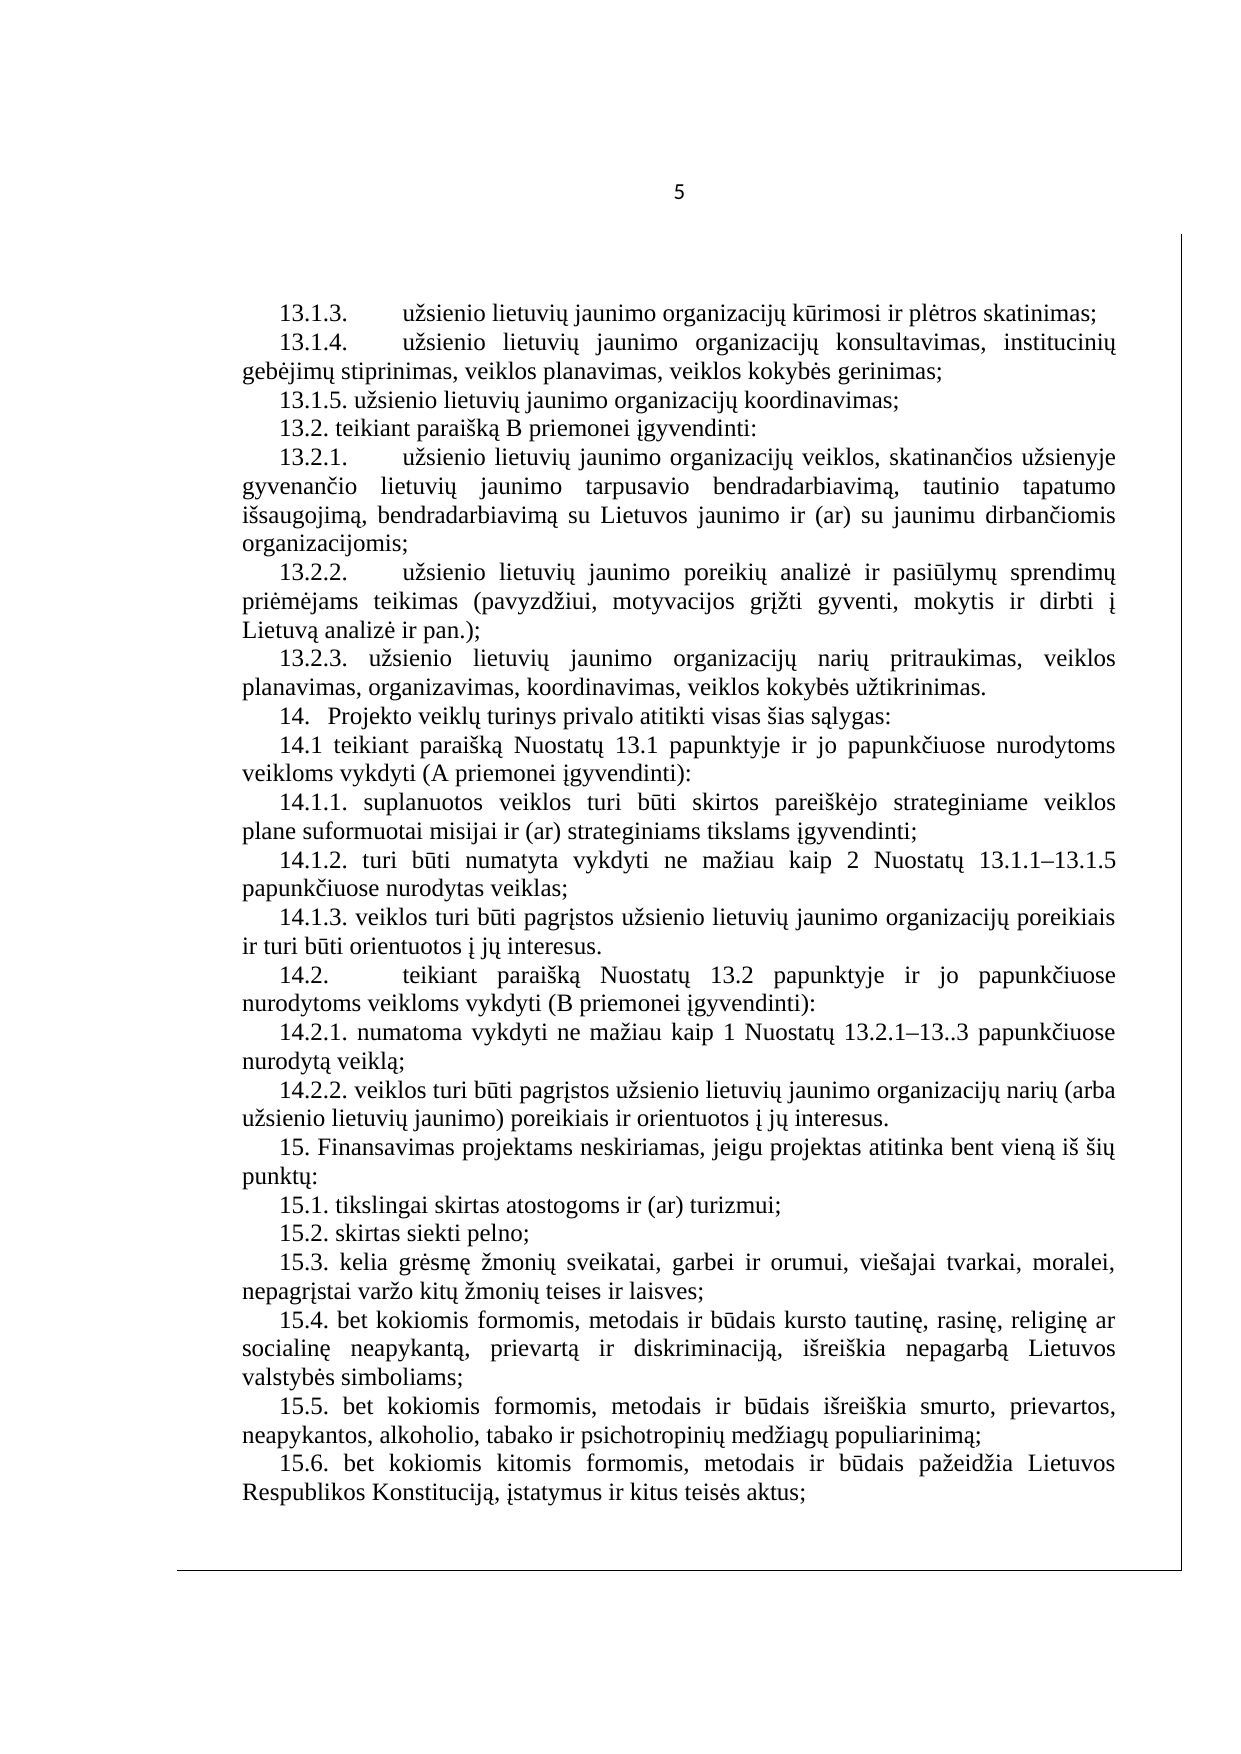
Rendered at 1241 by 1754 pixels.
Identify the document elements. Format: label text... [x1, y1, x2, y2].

text 14.1.3. veiklos turi būti pagrįstos užsienio lietuvių jaunimo organizacijų poreikiais ir turi būti orientuotos į jų interesus. [177, 902, 1181, 960]
text 13.2. teikiant paraišką B priemonei įgyvendinti: [177, 413, 1181, 442]
text 15.3. kelia grėsmę žmonių sveikatai, garbei ir orumui, viešajai tvarkai, moralei, nepagrįstai varžo kitų žmonių teises ir laisves; [177, 1247, 1181, 1305]
text 14.1 teikiant paraišką Nuostatų 13.1 papunktyje ir jo papunkčiuose nurodytoms veikloms vykdyti (A priemonei įgyvendinti): [177, 730, 1181, 787]
text 15. Finansavimas projektams neskiriamas, jeigu projektas atitinka bent vieną iš šių punktų: [177, 1132, 1181, 1190]
text 13.1.3. užsienio lietuvių jaunimo organizacijų kūrimosi ir plėtros skatinimas; [177, 234, 1181, 327]
text 13.1.5. užsienio lietuvių jaunimo organizacijų koordinavimas; [177, 385, 1181, 413]
text 14.2.2. veiklos turi būti pagrįstos užsienio lietuvių jaunimo organizacijų narių (arba užsienio lietuvių jaunimo) poreikiais ir orientuotos į jų interesus. [177, 1075, 1181, 1132]
text 13.2.3. užsienio lietuvių jaunimo organizacijų narių pritraukimas, veiklos planavimas, organizavimas, koordinavimas, veiklos kokybės užtikrinimas. [177, 643, 1181, 701]
text 15.6. bet kokiomis kitomis formomis, metodais ir būdais pažeidžia Lietuvos Respublikos Konstituciją, įstatymus ir kitus teisės aktus; [177, 1448, 1181, 1570]
text 14.2. teikiant paraišką Nuostatų 13.2 papunktyje ir jo papunkčiuose nurodytoms veikloms vykdyti (B priemonei įgyvendinti): [177, 960, 1181, 1017]
text 14.1.1. suplanuotos veiklos turi būti skirtos pareiškėjo strateginiame veiklos plane suformuotai misijai ir (ar) strateginiams tikslams įgyvendinti; [177, 787, 1181, 845]
text 14.1.2. turi būti numatyta vykdyti ne mažiau kaip 2 Nuostatų 13.1.1–13.1.5 papunkčiuose nurodytas veiklas; [177, 845, 1181, 902]
text 13.1.4. užsienio lietuvių jaunimo organizacijų konsultavimas, institucinių gebėjimų stiprinimas, veiklos planavimas, veiklos kokybės gerinimas; [177, 327, 1181, 385]
text 13.2.2. užsienio lietuvių jaunimo poreikių analizė ir pasiūlymų sprendimų priėmėjams teikimas (pavyzdžiui, motyvacijos grįžti gyventi, mokytis ir dirbti į Lietuvą analizė ir pan.); [177, 557, 1181, 643]
text 15.4. bet kokiomis formomis, metodais ir būdais kursto tautinę, rasinę, religinę ar socialinę neapykantą, prievartą ir diskriminaciją, išreiškia nepagarbą Lietuvos valstybės simboliams; [177, 1305, 1181, 1391]
text 13.2.1. užsienio lietuvių jaunimo organizacijų veiklos, skatinančios užsienyje gyvenančio lietuvių jaunimo tarpusavio bendradarbiavimą, tautinio tapatumo išsaugojimą, bendradarbiavimą su Lietuvos jaunimo ir (ar) su jaunimu dirbančiomis organizacijomis; [177, 442, 1181, 557]
text 15.2. skirtas siekti pelno; [177, 1218, 1181, 1247]
text 15.5. bet kokiomis formomis, metodais ir būdais išreiškia smurto, prievartos, neapykantos, alkoholio, tabako ir psichotropinių medžiagų populiarinimą; [177, 1391, 1181, 1448]
text 15.1. tikslingai skirtas atostogoms ir (ar) turizmui; [177, 1190, 1181, 1218]
text 14.2.1. numatoma vykdyti ne mažiau kaip 1 Nuostatų 13.2.1–13..3 papunkčiuose nurodytą veiklą; [177, 1017, 1181, 1075]
text 14. Projekto veiklų turinys privalo atitikti visas šias sąlygas: [177, 701, 1181, 730]
